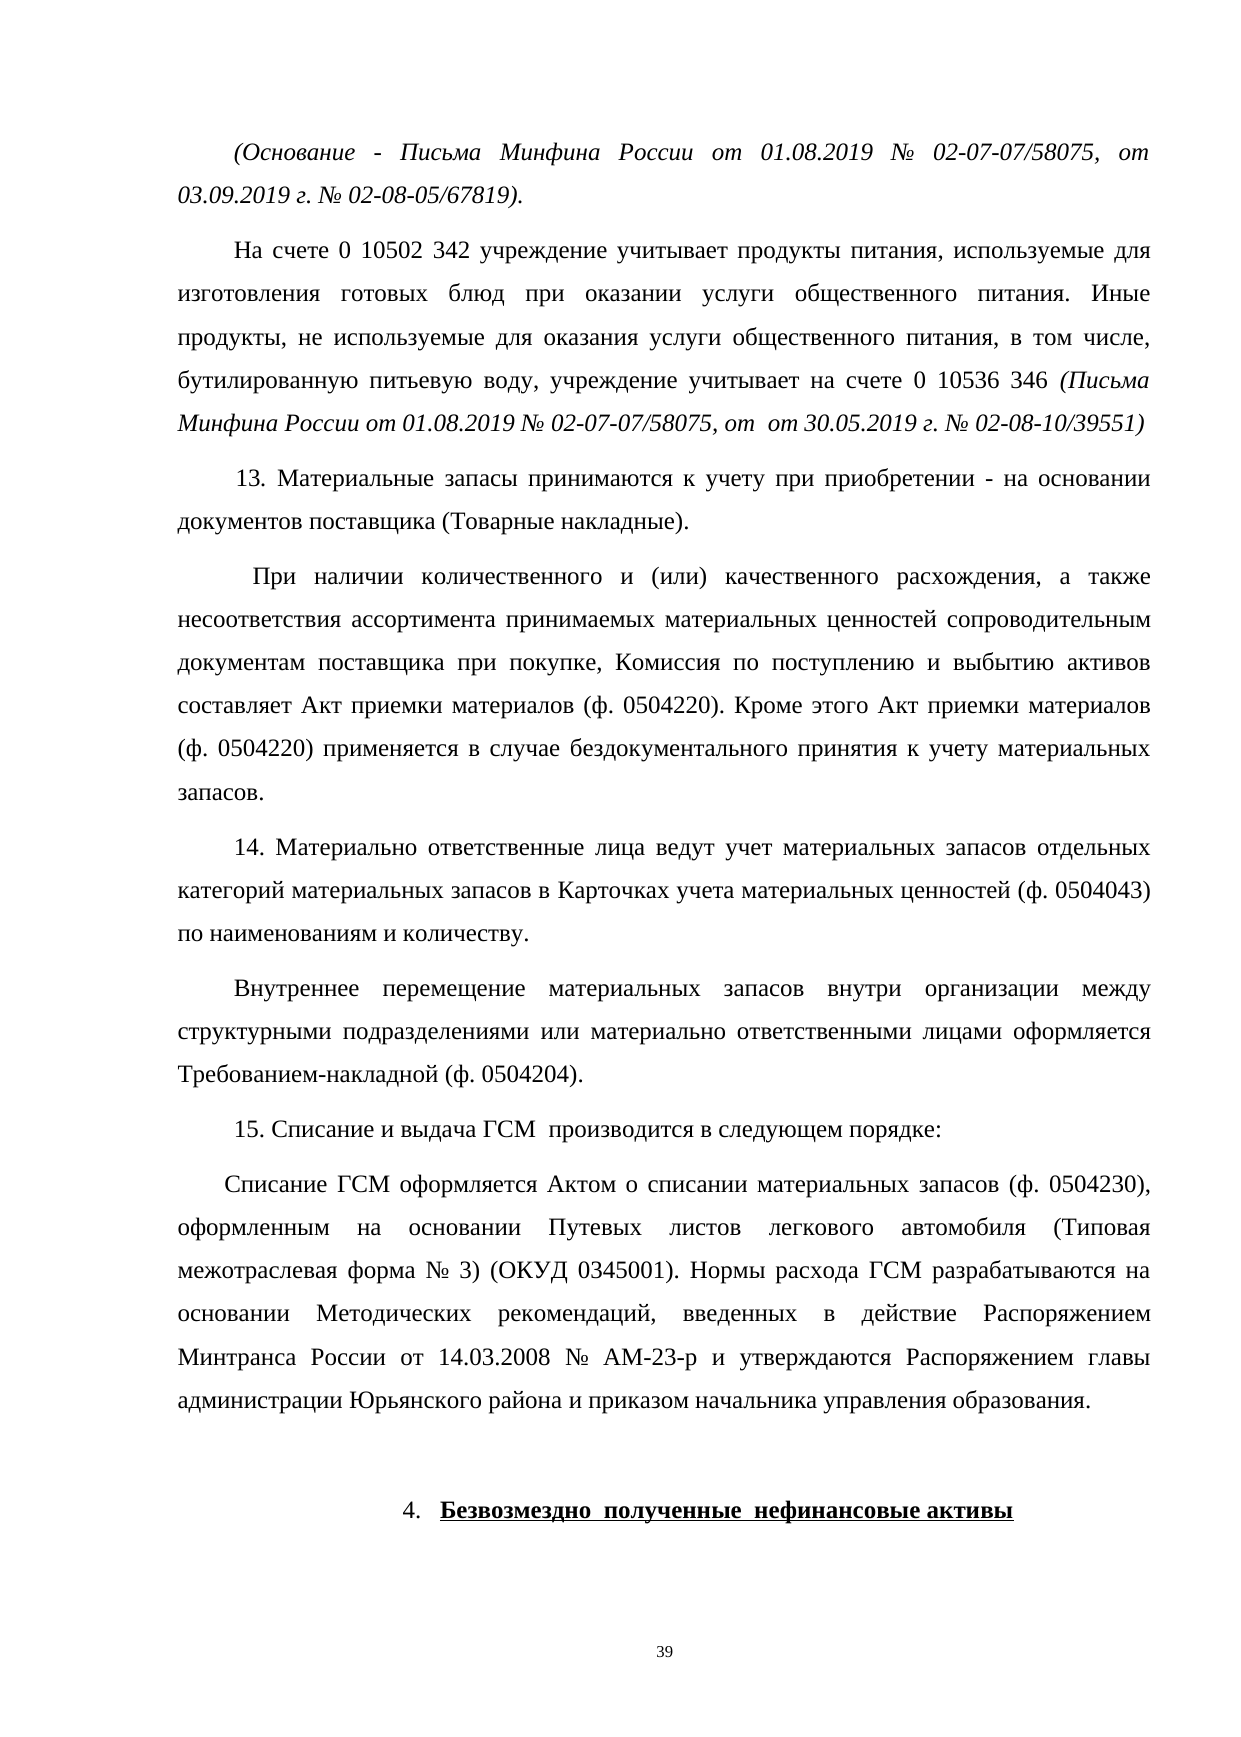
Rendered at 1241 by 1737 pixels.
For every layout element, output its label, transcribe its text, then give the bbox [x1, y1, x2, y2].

text При наличии количественного и (или) качественного расхождения, а также несоответствия ассортимента принимаемых материальных ценностей сопроводительным документам поставщика при покупке, Комиссия по поступлению и выбытию активов составляет Акт приемки материалов (ф. 0504220). Кроме этого Акт приемки материалов (ф. 0504220) применяется в случае бездокументального принятия к учету материальных запасов. [177, 561, 1152, 805]
list Безвозмездно полученные нефинансовые активы [402, 1495, 1152, 1523]
list Списание ГСМ оформляется Актом о списании материальных запасов (ф. 0504230), оформленным на основании Путевых листов легкового автомобиля (Типовая межотраслевая форма № 3) (ОКУД 0345001). Нормы расхода ГСМ разрабатываются на основании Методических рекомендаций, введенных в действие Распоряжением Минтранса России от 14.03.2008 № АМ-23-р и утверждаются Распоряжением главы администрации Юрьянского района и приказом начальника управления образования. [177, 1169, 1152, 1413]
text 15. Списание и выдача ГСМ производится в следующем порядке: [177, 1114, 1152, 1143]
text Внутреннее перемещение материальных запасов внутри организации между структурными подразделениями или материально ответственными лицами оформляется Требованием-накладной (ф. 0504204). [177, 973, 1152, 1088]
text На счете 0 10502 342 учреждение учитывает продукты питания, используемые для изготовления готовых блюд при оказании услуги общественного питания. Иные продукты, не используемые для оказания услуги общественного питания, в том числе, бутилированную питьевую воду, учреждение учитывает на счете 0 10536 346 (Письма Минфина России от 01.08.2019 № 02-07-07/58075, от от 30.05.2019 г. № 02-08-10/39551) [177, 235, 1152, 437]
text 14. Материально ответственные лица ведут учет материальных запасов отдельных категорий материальных запасов в Карточках учета материальных ценностей (ф. 0504043) по наименованиям и количеству. [177, 832, 1152, 947]
text (Основание - Письма Минфина России от 01.08.2019 № 02-07-07/58075, от 03.09.2019 г. № 02-08-05/67819). [177, 137, 1152, 209]
text 13. Материальные запасы принимаются к учету при приобретении - на основании документов поставщика (Товарные накладные). [177, 463, 1152, 535]
